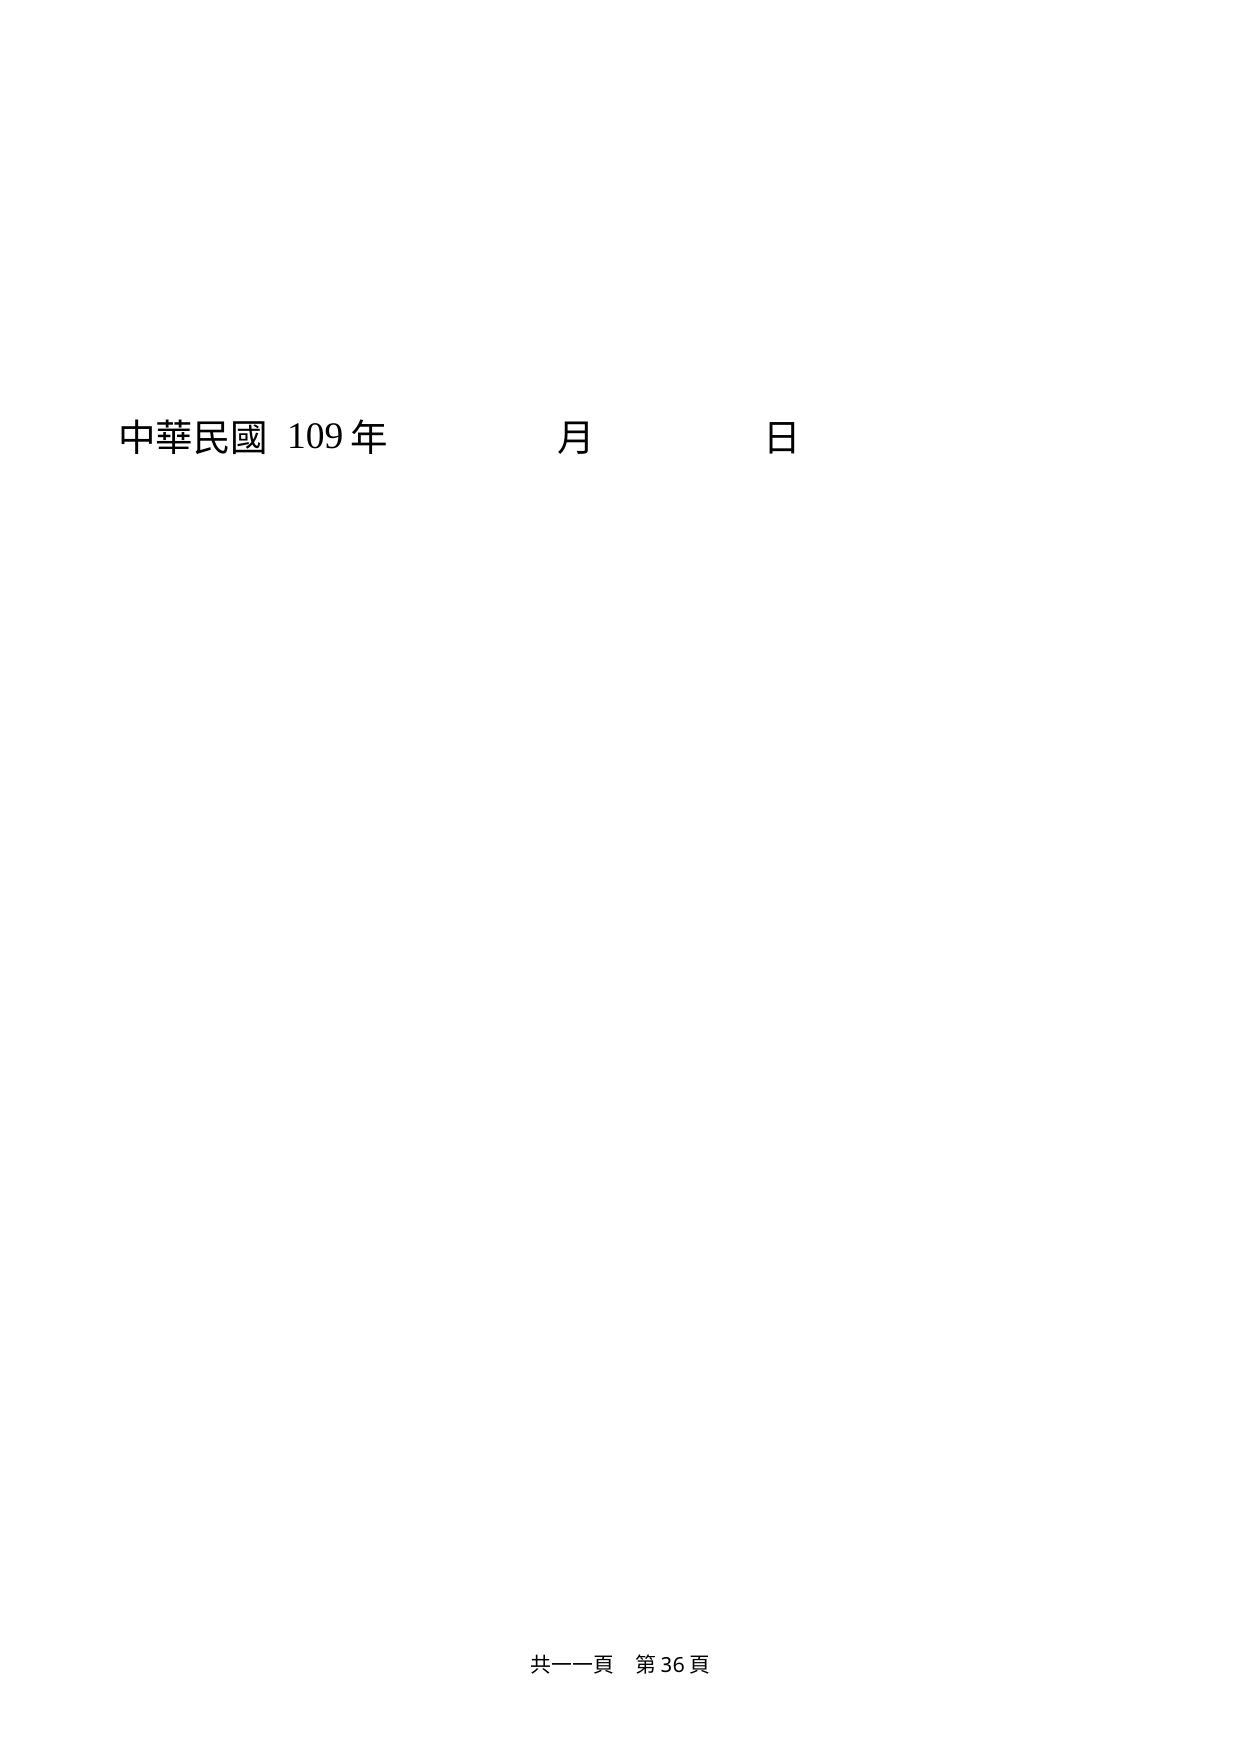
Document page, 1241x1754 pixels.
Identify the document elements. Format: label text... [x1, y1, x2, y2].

text 中華民國 109年 月 日 [118, 393, 1122, 456]
